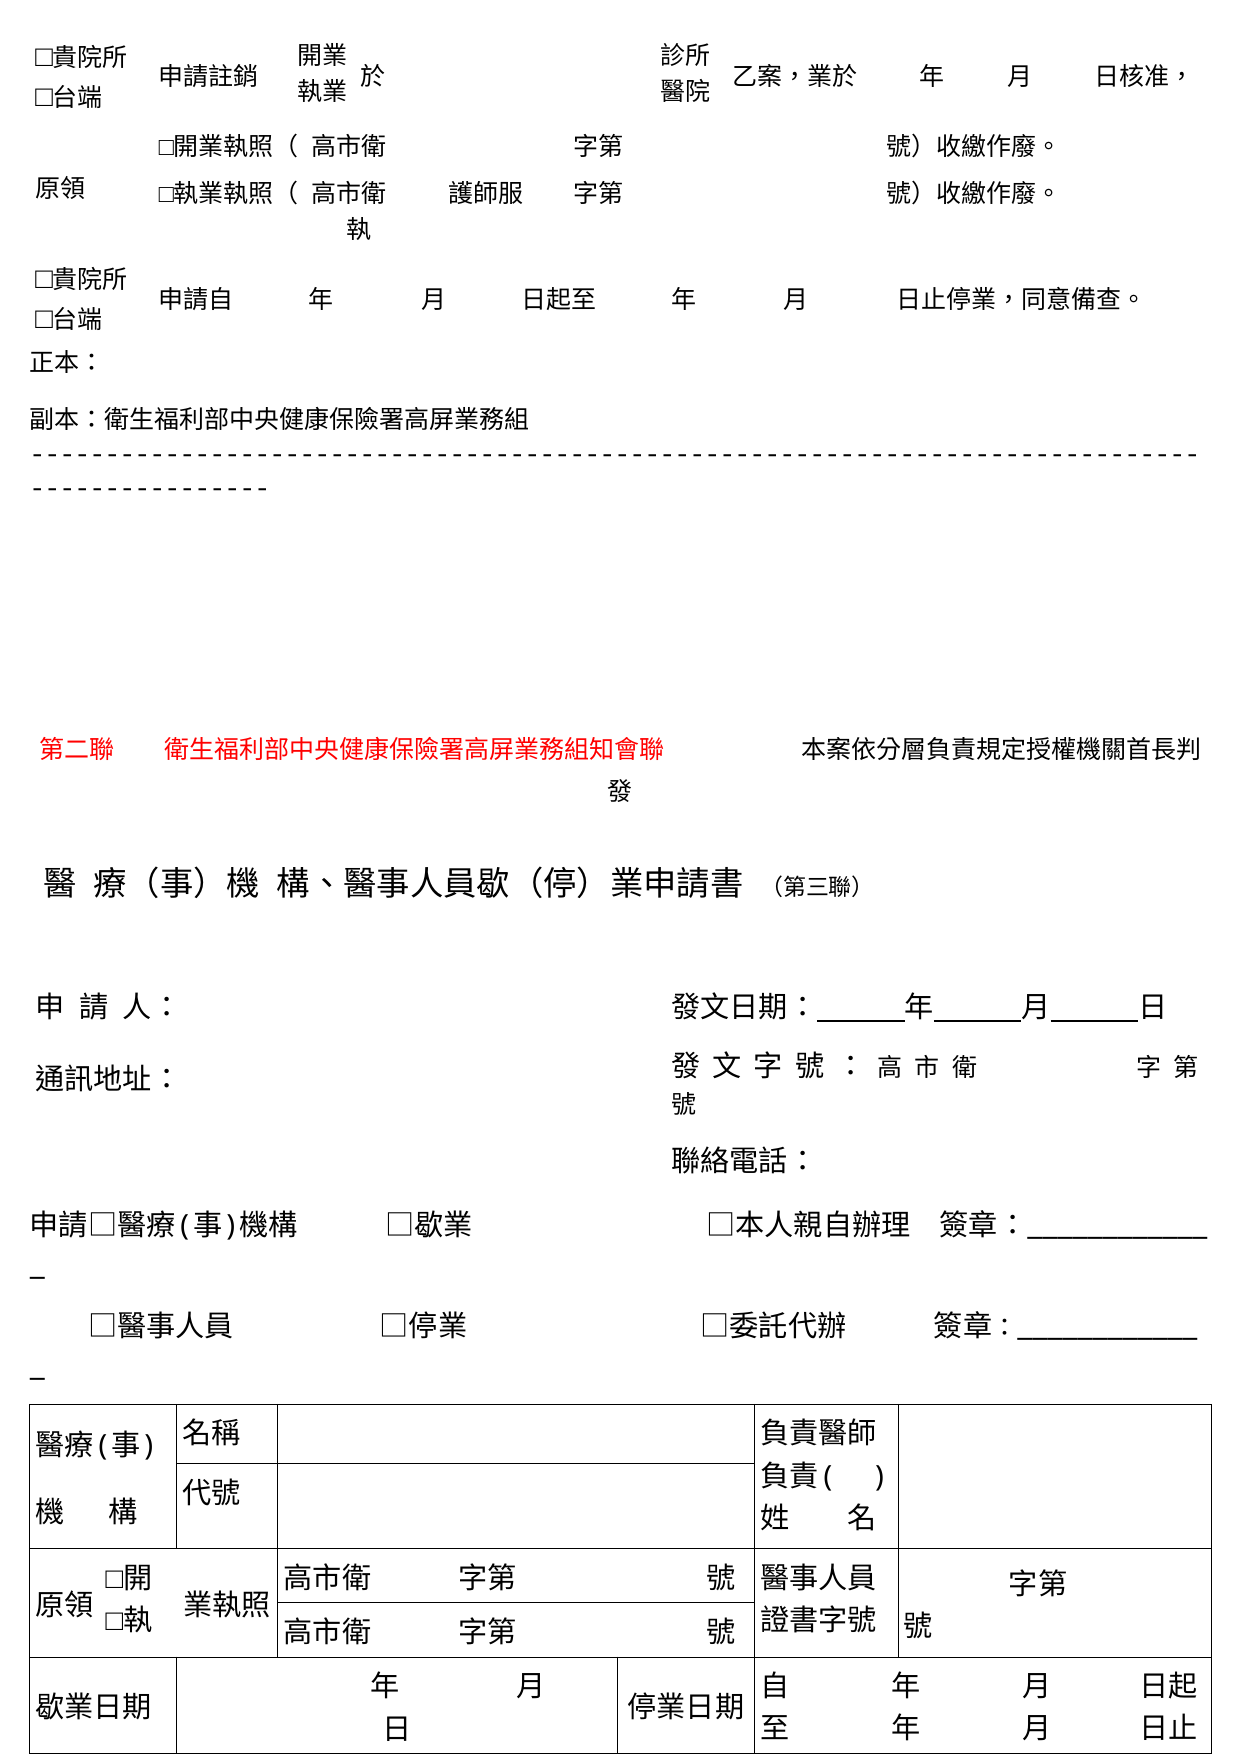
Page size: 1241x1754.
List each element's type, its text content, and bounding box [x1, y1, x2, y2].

table_cell 高市衛 字第 號 [278, 1603, 754, 1657]
table_header [278, 1405, 754, 1463]
table_cell 原領 [30, 120, 153, 252]
table_cell 代號 [177, 1464, 277, 1548]
table_cell 申請自 年 月 日起至 年 月 日止停業，同意備查。 [153, 252, 1211, 343]
table_cell 自 年 月 日起 至 年 月 日止 [755, 1658, 1211, 1753]
table_header 負責醫師 負責( ) 姓 名 [755, 1405, 898, 1548]
table_cell □開 □執 [100, 1549, 176, 1657]
text ---------------------------------------------------------------------------------------------- [29, 435, 1211, 503]
table_cell 於 [354, 30, 409, 120]
table_cell 歇業日期 [30, 1658, 176, 1753]
table_cell [278, 1464, 754, 1548]
table_cell 停業日期 [618, 1658, 754, 1753]
table_cell 高市衛 字第 號 [278, 1549, 754, 1602]
table_cell □執業執照（ 高市衛 護師服 字第 號）收繳作廢。 執 [153, 168, 1211, 252]
table_cell 年 月 日 [177, 1658, 617, 1753]
table_cell 申請註銷 [153, 30, 292, 120]
text 副本：衛生福利部中央健康保險署高屏業務組 [29, 399, 1211, 435]
table_header 申 請 人： 通訊地址： [30, 978, 665, 1201]
table_header 名稱 [177, 1405, 277, 1463]
table_cell [409, 30, 654, 120]
table_header 醫 療（事）機 構、醫事人員歇（停）業申請書 （第三聯） [38, 828, 1211, 949]
table_cell □貴院所 □台端 [30, 252, 153, 343]
table_cell 字第 號 [899, 1549, 1211, 1657]
text 申請□醫療(事)機構 □歇業 □本人親自辦理 簽章：_____________ [29, 1201, 1211, 1283]
text 第二聯 衛生福利部中央健康保險署高屏業務組知會聯 本案依分層負責規定授權機關首長判發 [29, 730, 1211, 808]
table_header 醫療(事) 機 構 [30, 1405, 176, 1548]
table_header 發文日期： 年 月 日 發文字號：高市衛 字第 號 聯絡電話： [665, 978, 1204, 1201]
table_cell 開業 執業 [292, 30, 354, 120]
table_cell □貴院所 □台端 [30, 30, 153, 120]
table_header [899, 1405, 1211, 1548]
table_cell 原領 [30, 1549, 99, 1657]
table_cell 診所 醫院 [654, 30, 726, 120]
table_cell 醫事人員證書字號 [755, 1549, 898, 1657]
text □醫事人員 □停業 □委託代辦 簽章：_____________ [29, 1303, 1211, 1384]
table_cell 乙案，業於 年 月 日核准， [726, 30, 1211, 120]
text 正本： [29, 343, 1211, 379]
table_cell 業執照 [176, 1549, 277, 1657]
table_cell □開業執照（ 高市衛 字第 號）收繳作廢。 [153, 120, 1211, 168]
